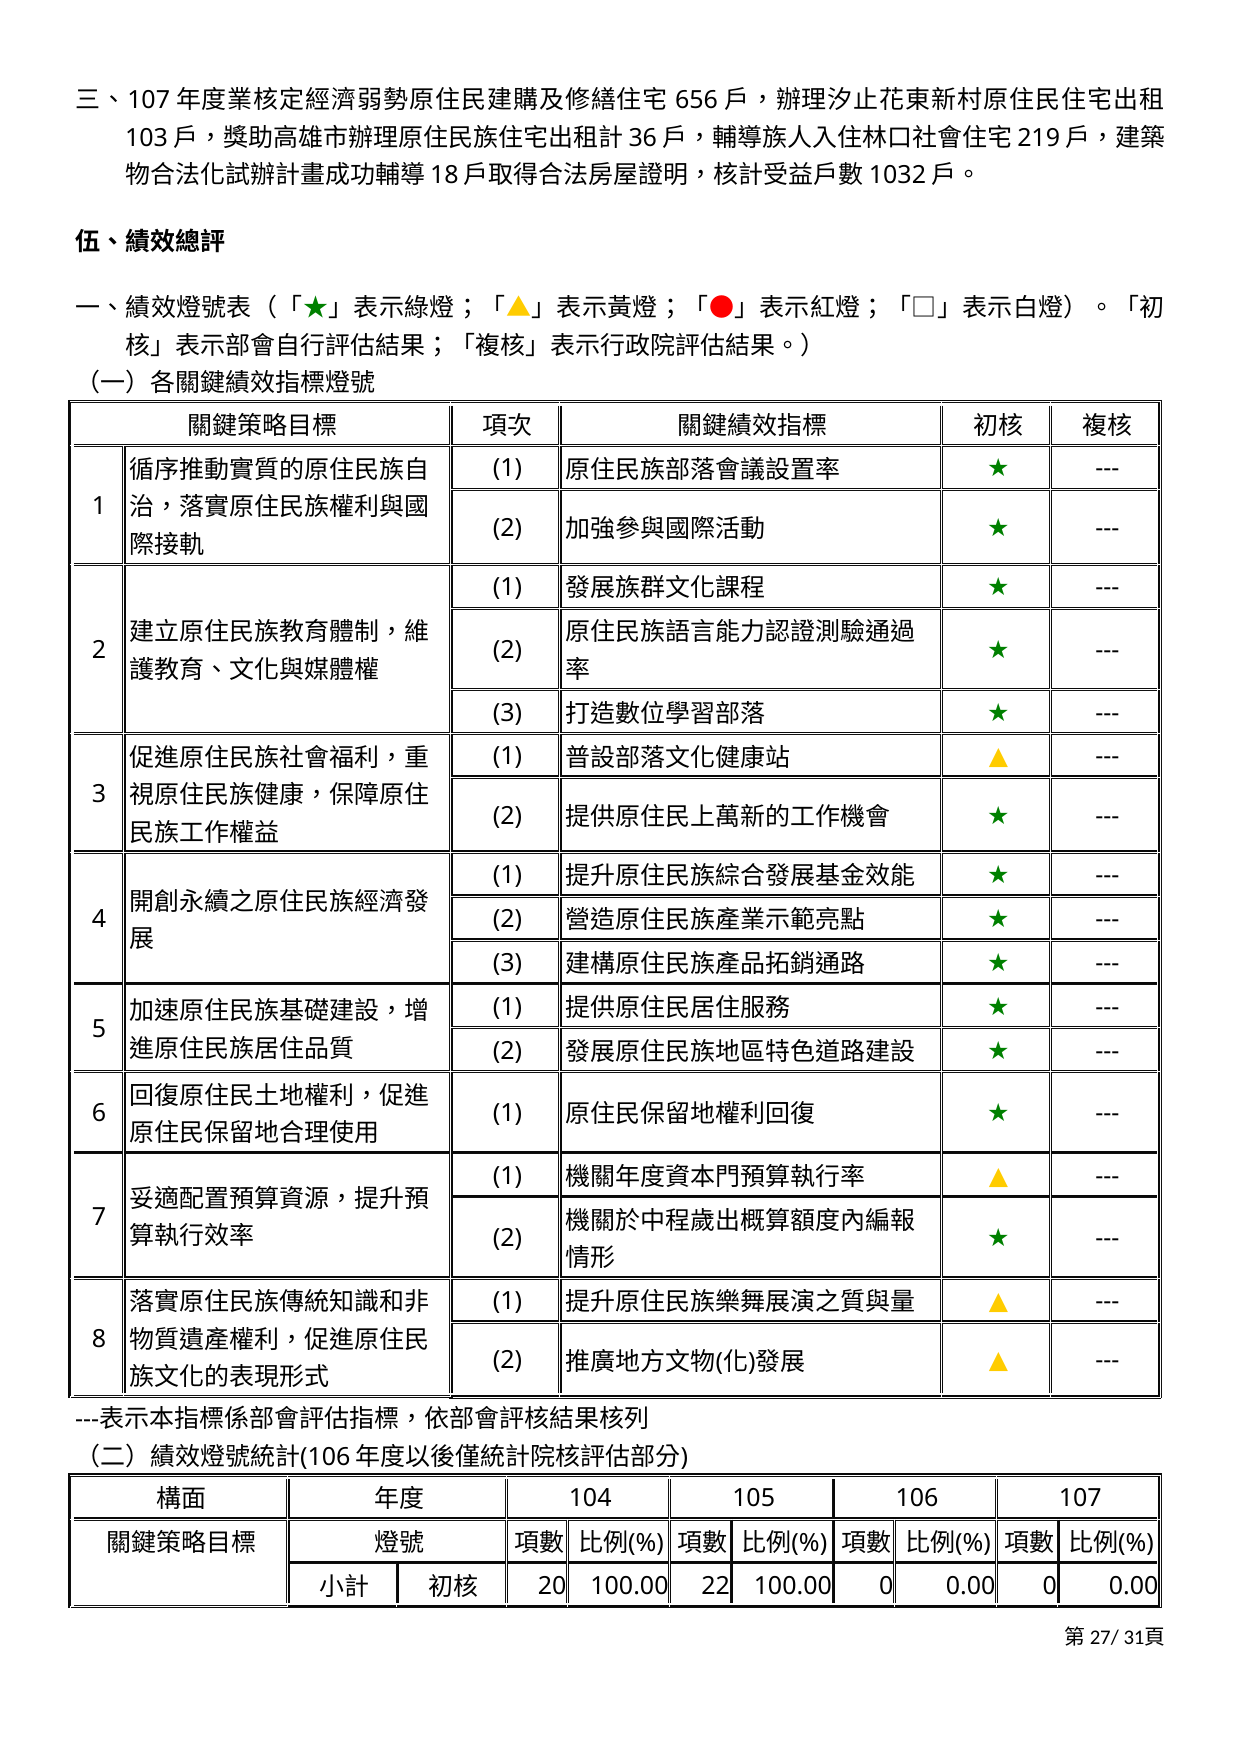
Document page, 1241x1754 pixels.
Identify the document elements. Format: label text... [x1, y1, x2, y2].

table_cell 建構原住民族產品拓銷通路 [562, 942, 940, 982]
table_cell 加強參與國際活動 [562, 491, 940, 562]
table_cell 初核 [397, 1564, 506, 1605]
table_cell 比例(%) [569, 1521, 668, 1561]
table_cell --- [1052, 1195, 1158, 1276]
table_cell ★ [943, 610, 1049, 688]
table_header 關鍵策略目標 [70, 401, 451, 444]
text （二）績效燈號統計(106年度以後僅統計院核評估部分) [75, 1436, 1165, 1473]
table_cell --- [1052, 938, 1159, 982]
table_cell 0 [997, 1564, 1058, 1605]
table_cell --- [1052, 850, 1159, 894]
table_cell 1 [70, 444, 124, 562]
table_cell 比例(%) [896, 1521, 995, 1561]
table_header 107 [997, 1477, 1158, 1517]
table_cell 原住民族部落會議設置率 [562, 447, 940, 487]
table_cell ★ [943, 779, 1049, 850]
table_cell 發展原住民族地區特色道路建設 [562, 1029, 940, 1070]
table_cell 項數 [998, 1521, 1057, 1561]
table_cell 4 [71, 850, 122, 982]
table_cell ▲ [943, 1154, 1049, 1195]
table_cell --- [1052, 982, 1158, 1026]
table_cell --- [1052, 775, 1159, 850]
table_cell (1) [453, 985, 558, 1026]
table_cell (2) [453, 1198, 558, 1276]
table_cell 發展族群文化課程 [562, 566, 940, 606]
table_cell 提升原住民族綜合發展基金效能 [562, 854, 940, 894]
table_cell 8 [71, 1276, 124, 1395]
table_cell 比例(%) [733, 1521, 832, 1561]
table_cell 妥適配置預算資源，提升預算執行效率 [126, 1154, 449, 1276]
table_cell --- [1051, 444, 1160, 487]
table_cell ★ [943, 854, 1049, 894]
table_cell 營造原住民族產業示範亮點 [562, 898, 940, 938]
table_cell 打造數位學習部落 [562, 691, 940, 732]
table_cell 3 [70, 732, 124, 850]
table_cell 5 [71, 982, 122, 1070]
table_cell (2) [453, 779, 558, 850]
table_cell ★ [943, 1198, 1049, 1276]
table_cell (2) [453, 898, 558, 938]
table_cell (2) [453, 491, 558, 562]
table_cell ★ [943, 491, 1049, 562]
table_cell 7 [71, 1151, 122, 1276]
table_cell ★ [943, 985, 1049, 1026]
table_cell (1) [453, 447, 558, 487]
table_cell ★ [943, 691, 1049, 732]
table_cell --- [1052, 606, 1159, 688]
table_cell 建立原住民族教育體制，維護教育、文化與媒體權 [126, 566, 449, 732]
table_cell 6 [70, 1070, 124, 1151]
table_cell (1) [453, 1073, 558, 1151]
table_cell ★ [943, 566, 1049, 606]
table_cell 提供原住民上萬新的工作機會 [562, 779, 940, 850]
table_cell ★ [943, 898, 1049, 938]
table_cell (1) [453, 735, 558, 775]
table_cell ▲ [942, 1324, 1051, 1395]
table_cell --- [1051, 1026, 1160, 1070]
table_cell ★ [943, 1029, 1049, 1070]
table_cell 比例(%) [1060, 1517, 1159, 1561]
table_header 105 [670, 1477, 833, 1517]
table_cell 機關於中程歲出概算額度內編報情形 [562, 1198, 940, 1276]
table_cell 0.00 [1058, 1561, 1158, 1605]
table_cell 開創永續之原住民族經濟發展 [126, 854, 449, 982]
table_cell (1) [453, 1280, 558, 1320]
table_cell 項數 [835, 1521, 893, 1561]
table_cell --- [1051, 1320, 1159, 1395]
table_cell 關鍵策略目標 [71, 1517, 288, 1605]
table_cell --- [1052, 1151, 1158, 1195]
text 一、績效燈號表（「★」表示綠燈；「▲」表示黃燈；「●」表示紅燈；「□」表示白燈）。「初核」表示部會自行評估結果；「複核」表示行政院評估結果。） [75, 287, 1165, 362]
table_cell 落實原住民族傳統知識和非物質遺產權利，促進原住民族文化的表現形式 [124, 1276, 451, 1395]
table_cell 原住民保留地權利回復 [562, 1073, 940, 1151]
table_cell 回復原住民土地權利，促進原住民保留地合理使用 [126, 1073, 449, 1151]
table_header 104 [506, 1477, 670, 1517]
table_cell --- [1051, 688, 1160, 732]
table_cell (1) [453, 566, 558, 606]
table_cell 項數 [508, 1521, 566, 1561]
table_cell (1) [453, 854, 558, 894]
table_cell 原住民族語言能力認證測驗通過率 [562, 610, 940, 688]
table_cell --- [1052, 1276, 1159, 1320]
table_cell 2 [71, 563, 122, 732]
table_header 複核 [1051, 403, 1158, 444]
table_header 年度 [288, 1477, 506, 1517]
table_cell 機關年度資本門預算執行率 [562, 1154, 940, 1195]
table_header 初核 [942, 403, 1051, 444]
table_cell (2) [453, 610, 558, 688]
table_cell (3) [453, 942, 558, 982]
table_cell 加速原住民族基礎建設，增進原住民族居住品質 [126, 985, 449, 1070]
table_cell 提升原住民族樂舞展演之質與量 [562, 1280, 940, 1320]
table_cell 100.00 [568, 1564, 670, 1605]
table_header 106 [833, 1477, 997, 1517]
table_cell --- [1052, 488, 1159, 562]
table_cell ▲ [943, 735, 1049, 775]
table_cell ★ [943, 942, 1049, 982]
table_cell (3) [453, 691, 558, 732]
table_cell ▲ [943, 1280, 1049, 1320]
table_cell 促進原住民族社會福利，重視原住民族健康，保障原住民族工作權益 [126, 735, 449, 850]
table_header 構面 [71, 1475, 288, 1517]
table_cell 0.00 [895, 1564, 997, 1605]
title 伍、績效總評 [75, 221, 1165, 258]
table_cell --- [1052, 563, 1159, 606]
table_cell 燈號 [290, 1521, 505, 1561]
text （一）各關鍵績效指標燈號 [75, 362, 1165, 400]
table_cell (2) [453, 1029, 558, 1070]
table_cell --- [1052, 894, 1159, 938]
table_cell (1) [453, 1154, 558, 1195]
table_cell ★ [943, 447, 1049, 487]
text ---表示本指標係部會評估指標，依部會評核結果核列 [75, 1398, 1165, 1436]
table_header 項次 [451, 401, 560, 444]
table_cell --- [1051, 732, 1160, 775]
table_cell 項數 [671, 1521, 730, 1561]
text 三、107年度業核定經濟弱勢原住民建購及修繕住宅656戶，辦理汐止花東新村原住民住宅出租103戶，獎助高雄市辦理原住民族住宅出租計36戶，輔導族人入住林口社會住宅219戶，建築物合法化試辦計畫成功輔導18戶取得合法房屋證明，核計受益戶數1032戶。 [75, 79, 1165, 191]
table_cell 循序推動實質的原住民族自治，落實原住民族權利與國際接軌 [126, 447, 449, 562]
table_cell (2) [451, 1320, 560, 1395]
table_header 關鍵績效指標 [560, 403, 942, 444]
table_cell 提供原住民居住服務 [562, 985, 940, 1026]
table_cell 22 [670, 1564, 731, 1605]
table_cell 推廣地方文物(化)發展 [560, 1324, 942, 1395]
table_cell 20 [506, 1564, 568, 1605]
table_cell ★ [943, 1073, 1049, 1151]
table_cell 普設部落文化健康站 [562, 735, 940, 775]
table_cell 100.00 [731, 1564, 833, 1605]
table_cell --- [1051, 1070, 1160, 1151]
table_cell 0 [833, 1564, 895, 1605]
table_cell 小計 [288, 1564, 397, 1605]
